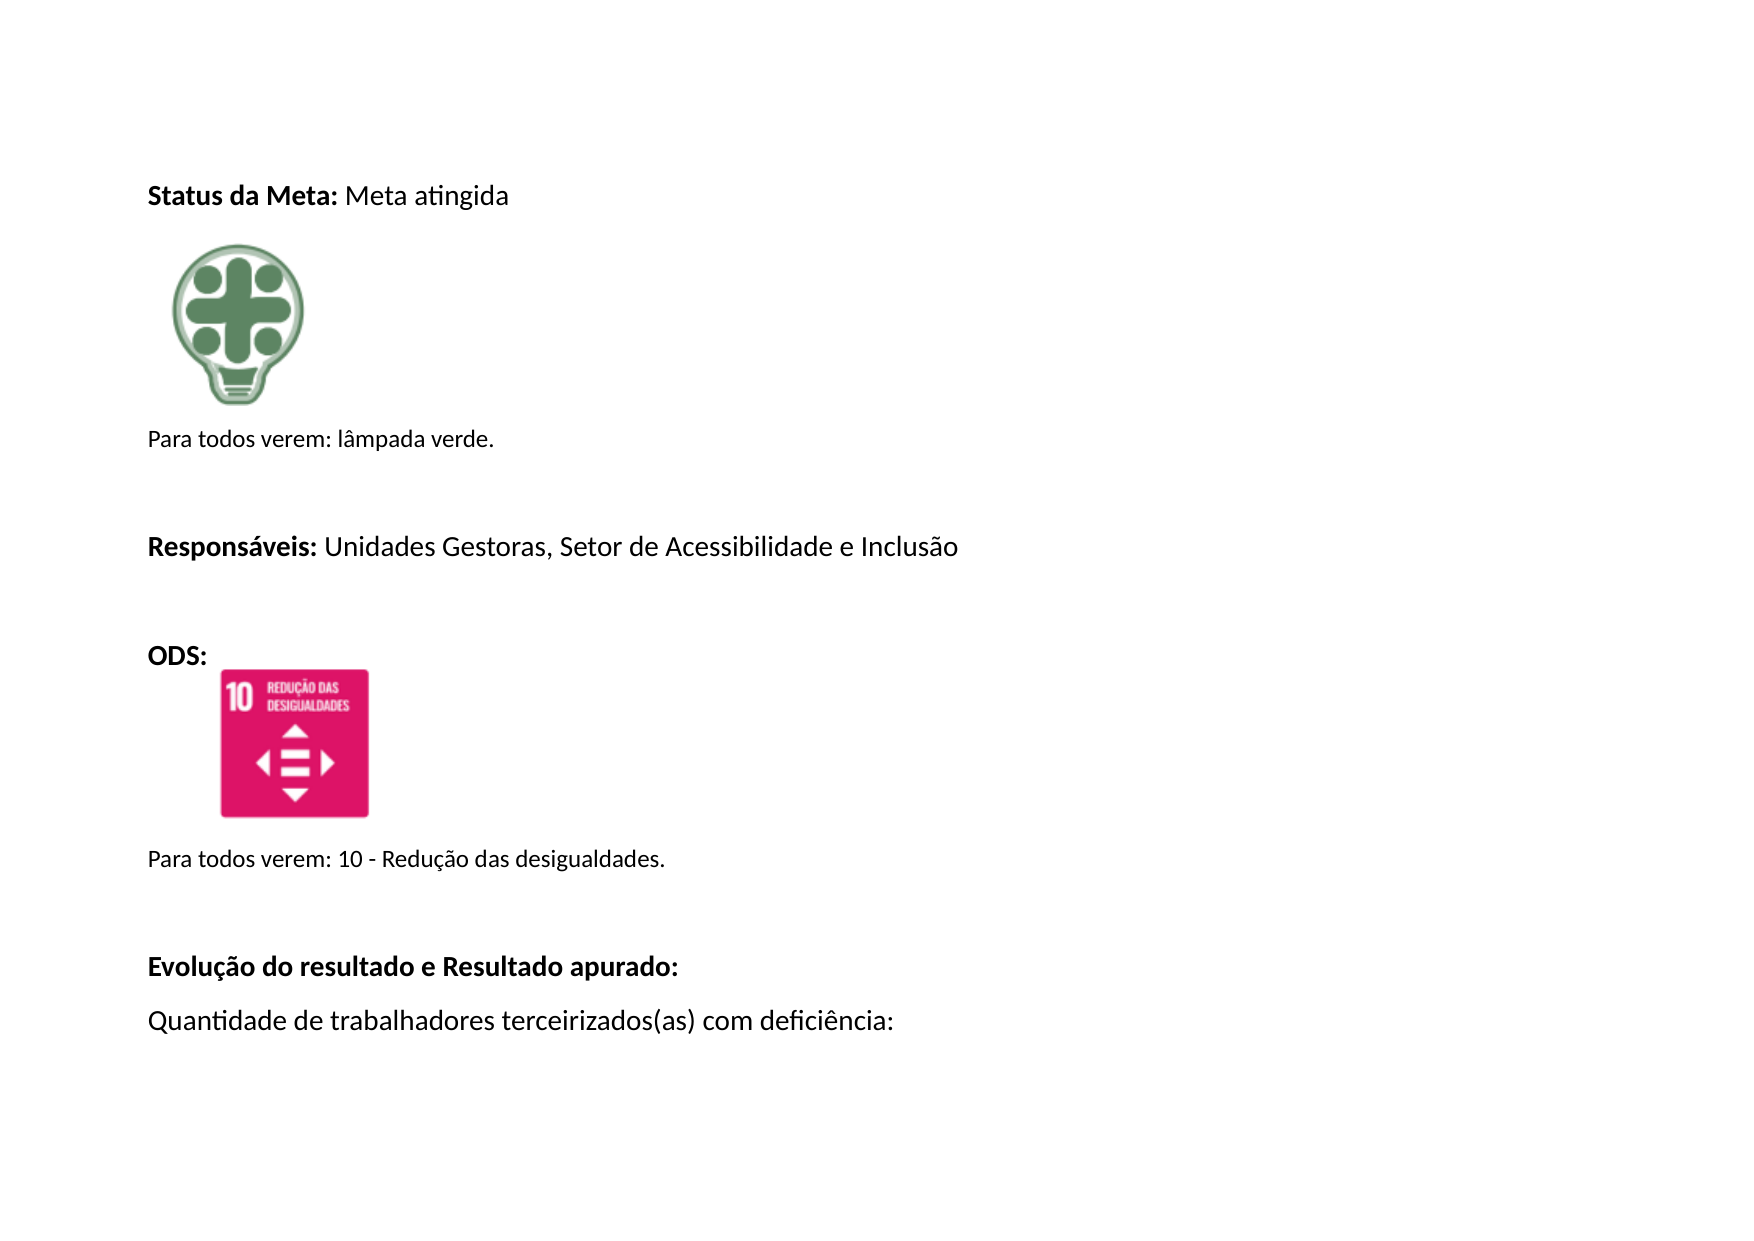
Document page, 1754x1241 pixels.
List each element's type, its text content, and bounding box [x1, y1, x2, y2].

text Evolução do resultado e Resultado apurado: [148, 948, 1606, 983]
text Status da Meta: Meta atingida [148, 177, 1606, 213]
text ODS: [148, 637, 1606, 824]
text Para todos verem: lâmpada verde. [148, 424, 1606, 454]
text Quantidade de trabalhadores terceirizados(as) com deficiência: [148, 1002, 1606, 1038]
text Para todos verem: 10 - Redução das desigualdades. [148, 844, 1606, 874]
text Responsáveis: Unidades Gestoras, Setor de Acessibilidade e Inclusão [148, 528, 1606, 563]
